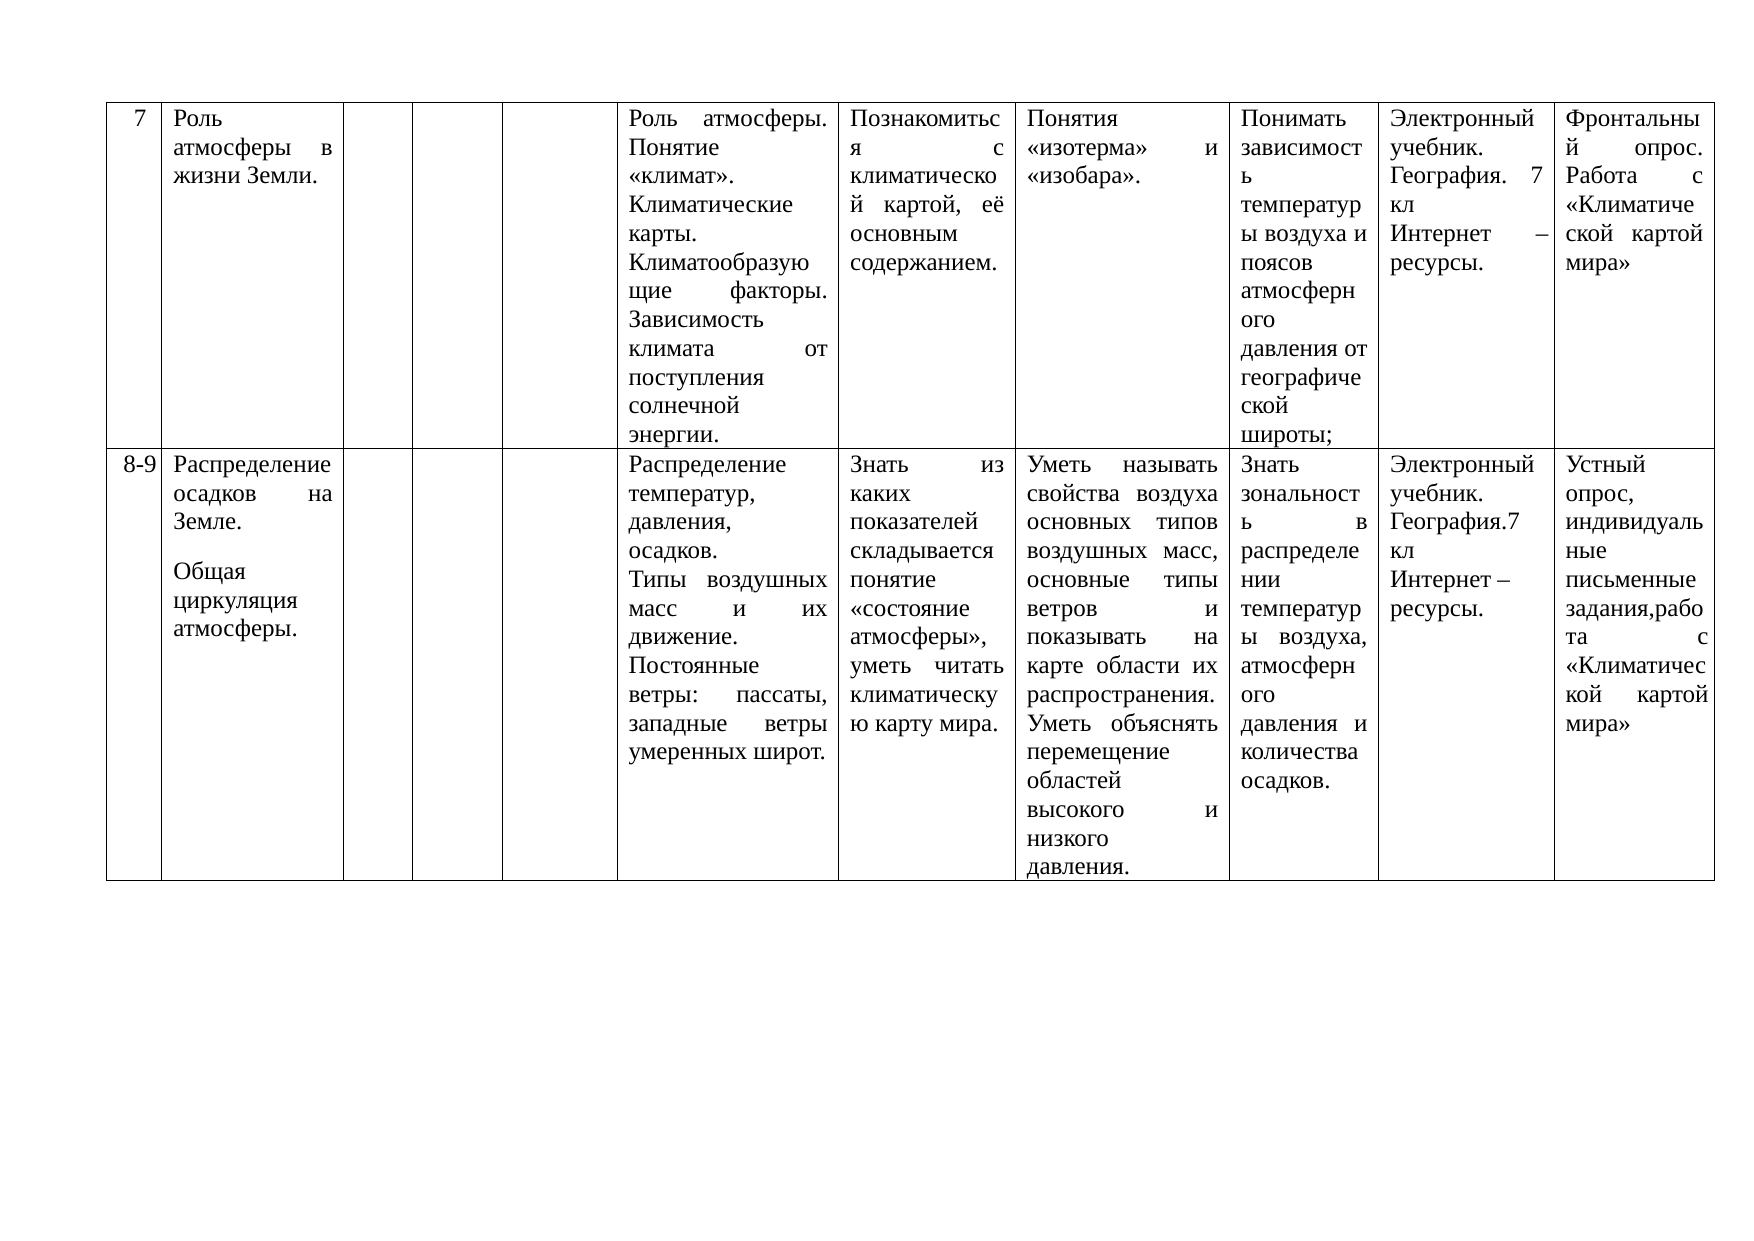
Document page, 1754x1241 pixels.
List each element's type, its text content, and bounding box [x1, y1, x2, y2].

table_cell Знать зональность в распределении температуры воздуха, атмосферного давления и количества осадков. [1230, 449, 1378, 880]
table_cell Понимать зависимость температуры воздуха и поясов атмосферного давления от географической широты; [1230, 103, 1378, 448]
table_cell Понятия «изотерма» и «изобара». [1016, 103, 1229, 448]
table_cell Устный опрос, индивидуальные письменные задания,работа с «Климатической картой мира» [1555, 449, 1714, 880]
table_cell [503, 449, 617, 880]
table_cell [413, 103, 502, 448]
table_cell Познакомиться с климатической картой, её основным содержанием. [839, 103, 1015, 448]
table_cell Знать из каких показателей складывается понятие «состояние атмосферы», уметь читать климатическую карту мира. [839, 449, 1015, 880]
table_cell 8-9 [107, 449, 161, 880]
table_cell Уметь называть свойства воздуха основных типов воздушных масс, основные типы ветров и показывать на карте области их распространения. Уметь объяснять перемещение областей высокого и низкого давления. [1016, 449, 1229, 880]
table_cell [344, 449, 412, 880]
table_cell 7 [107, 103, 161, 448]
table_cell Роль атмосферы в жизни Земли. [162, 103, 343, 448]
table_cell Электронный учебник. География. 7 кл Интернет – ресурсы. [1379, 103, 1554, 448]
table_cell [503, 103, 617, 448]
table_cell [344, 103, 412, 448]
table_cell Распределение температур, давления, осадков. Типы воздушных масс и их движение. Постоянные ветры: пассаты, западные ветры умеренных широт. [618, 449, 838, 880]
table_cell Электронный учебник. География.7 кл Интернет – ресурсы. [1379, 449, 1554, 880]
table_cell [413, 449, 502, 880]
table_cell Фронтальный опрос. Работа с «Климатической картой мира» [1555, 103, 1714, 448]
table_cell Распределение осадков на Земле. Общая циркуляция атмосферы. [162, 449, 343, 880]
table_cell Роль атмосферы. Понятие «климат». Климатические карты. Климатообразующие факторы. Зависимость климата от поступления солнечной энергии. [618, 103, 838, 448]
